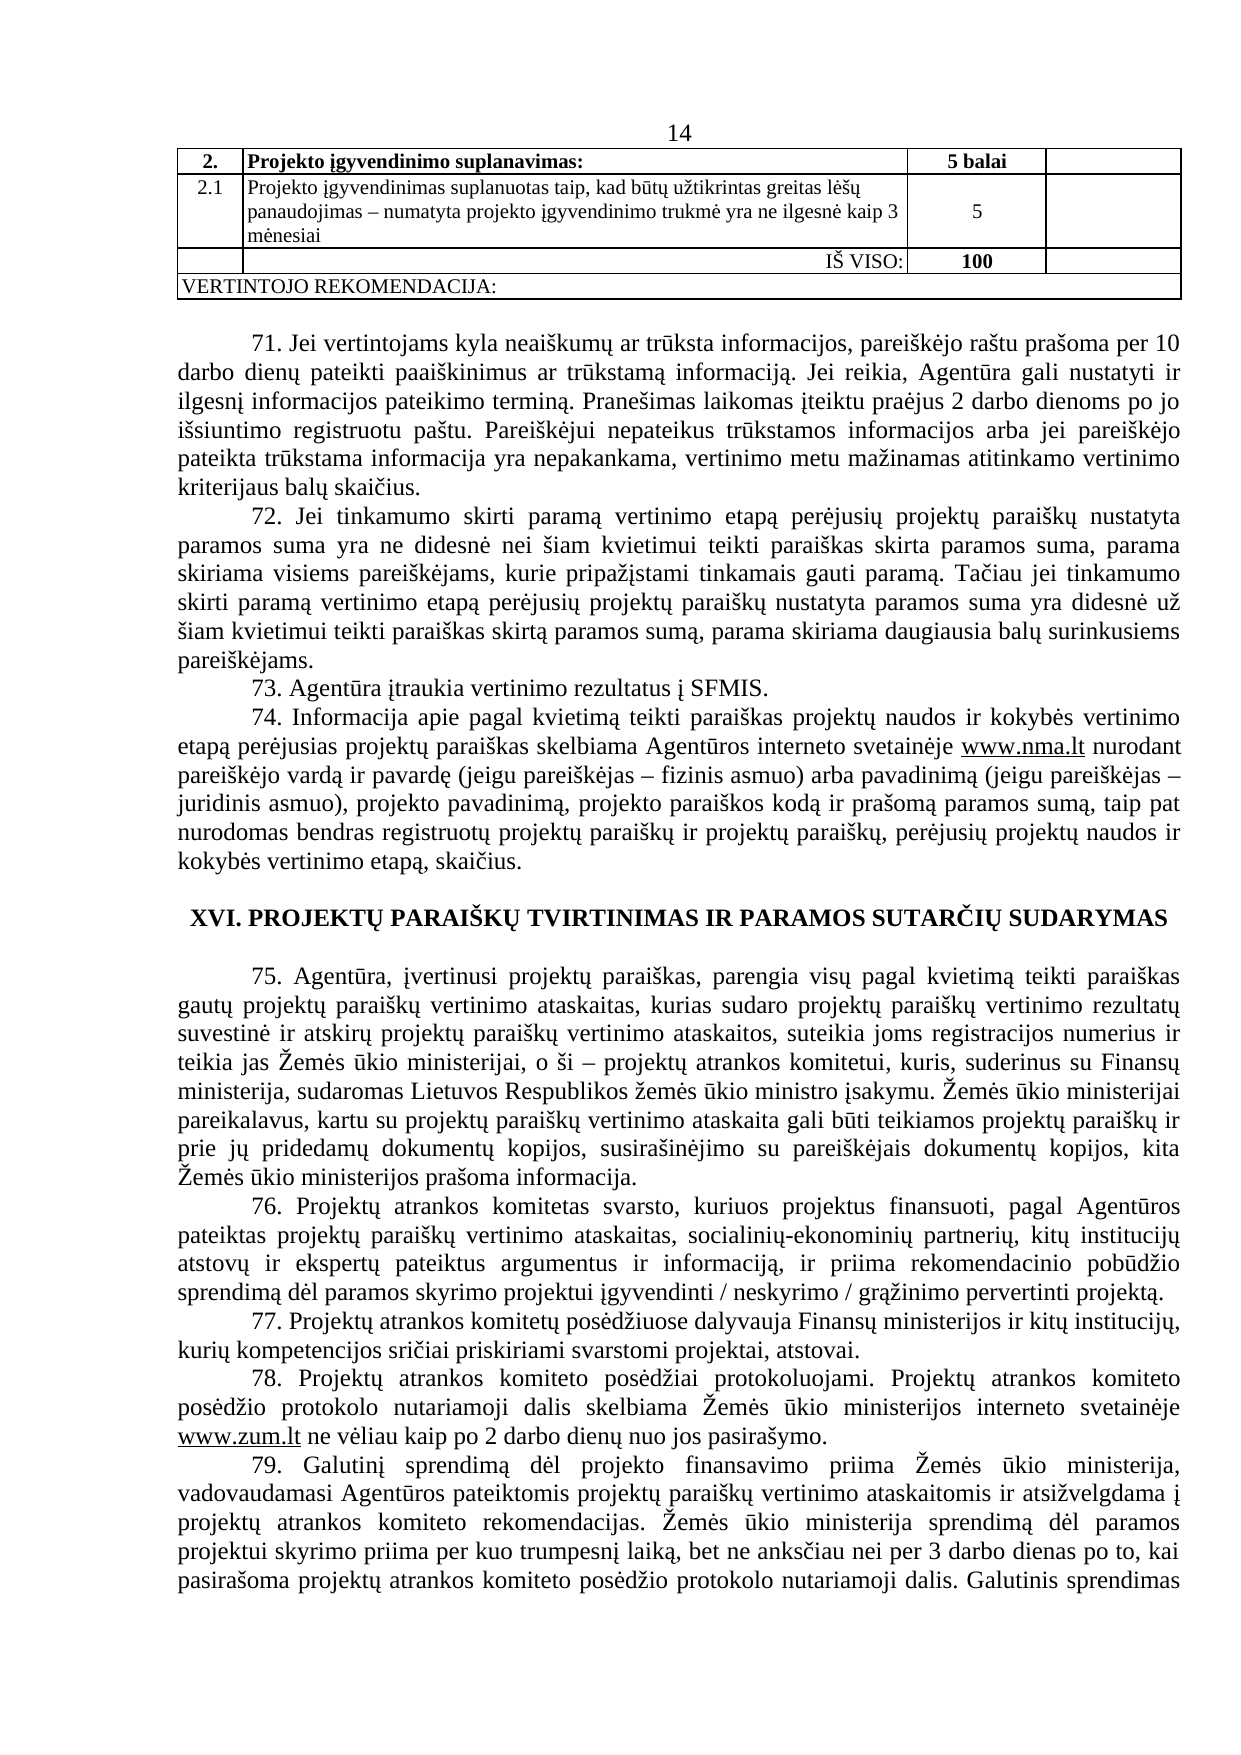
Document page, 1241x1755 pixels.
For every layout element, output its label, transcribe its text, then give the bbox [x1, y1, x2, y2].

text 76. Projektų atrankos komitetas svarsto, kuriuos projektus finansuoti, pagal Agentūros pateiktas projektų paraiškų vertinimo ataskaitas, socialinių-ekonominių partnerių, kitų institucijų atstovų ir ekspertų pateiktus argumentus ir informaciją, ir priima rekomendacinio pobūdžio sprendimą dėl paramos skyrimo projektui įgyvendinti / neskyrimo / grąžinimo pervertinti projektą. [177, 1191, 1181, 1306]
text XVI. PROJEKTŲ PARAIŠKŲ TVIRTINIMAS IR PARAMOS SUTARČIŲ SUDARYMAS [177, 903, 1181, 932]
table_cell 5 [908, 175, 1045, 247]
text 75. Agentūra, įvertinusi projektų paraiškas, parengia visų pagal kvietimą teikti paraiškas gautų projektų paraiškų vertinimo ataskaitas, kurias sudaro projektų paraiškų vertinimo rezultatų suvestinė ir atskirų projektų paraiškų vertinimo ataskaitos, suteikia joms registracijos numerius ir teikia jas Žemės ūkio ministerijai, o ši – projektų atrankos komitetui, kuris, suderinus su Finansų ministerija, sudaromas Lietuvos Respublikos žemės ūkio ministro įsakymu. Žemės ūkio ministerijai pareikalavus, kartu su projektų paraiškų vertinimo ataskaita gali būti teikiamos projektų paraiškų ir prie jų pridedamų dokumentų kopijos, susirašinėjimo su pareiškėjais dokumentų kopijos, kita Žemės ūkio ministerijos prašoma informacija. [177, 961, 1181, 1191]
table_cell 100 [908, 249, 912, 273]
text 78. Projektų atrankos komiteto posėdžiai protokoluojami. Projektų atrankos komiteto posėdžio protokolo nutariamoji dalis skelbiama Žemės ūkio ministerijos interneto svetainėje www.zum.lt ne vėliau kaip po 2 darbo dienų nuo jos pasirašymo. [177, 1363, 1181, 1450]
text 77. Projektų atrankos komitetų posėdžiuose dalyvauja Finansų ministerijos ir kitų institucijų, kurių kompetencijos sričiai priskiriami svarstomi projektai, atstovai. [177, 1306, 1181, 1363]
table_cell 2.1 [178, 175, 242, 247]
text 73. Agentūra įtraukia vertinimo rezultatus į SFMIS. [177, 673, 1181, 702]
text 79. Galutinį sprendimą dėl projekto finansavimo priima Žemės ūkio ministerija, vadovaudamasi Agentūros pateiktomis projektų paraiškų vertinimo ataskaitomis ir atsižvelgdama į projektų atrankos komiteto rekomendacijas. Žemės ūkio ministerija sprendimą dėl paramos projektui skyrimo priima per kuo trumpesnį laiką, bet ne anksčiau nei per 3 darbo dienas po to, kai pasirašoma projektų atrankos komiteto posėdžio protokolo nutariamoji dalis. Galutinis sprendimas [177, 1450, 1181, 1593]
text 71. Jei vertintojams kyla neaiškumų ar trūksta informacijos, pareiškėjo raštu prašoma per 10 darbo dienų pateikti paaiškinimus ar trūkstamą informaciją. Jei reikia, Agentūra gali nustatyti ir ilgesnį informacijos pateikimo terminą. Pranešimas laikomas įteiktu praėjus 2 darbo dienoms po jo išsiuntimo registruotu paštu. Pareiškėjui nepateikus trūkstamos informacijos arba jei pareiškėjo pateikta trūkstama informacija yra nepakankama, vertinimo metu mažinamas atitinkamo vertinimo kriterijaus balų skaičius. [177, 328, 1181, 501]
text 72. Jei tinkamumo skirti paramą vertinimo etapą perėjusių projektų paraiškų nustatyta paramos suma yra ne didesnė nei šiam kvietimui teikti paraiškas skirta paramos suma, parama skiriama visiems pareiškėjams, kurie pripažįstami tinkamais gauti paramą. Tačiau jei tinkamumo skirti paramą vertinimo etapą perėjusių projektų paraiškų nustatyta paramos suma yra didesnė už šiam kvietimui teikti paraiškas skirtą paramos sumą, parama skiriama daugiausia balų surinkusiems pareiškėjams. [177, 501, 1181, 673]
table_cell [1047, 175, 1180, 247]
text 74. Informacija apie pagal kvietimą teikti paraiškas projektų naudos ir kokybės vertinimo etapą perėjusias projektų paraiškas skelbiama Agentūros interneto svetainėje www.nma.lt nurodant pareiškėjo vardą ir pavardę (jeigu pareiškėjas – fizinis asmuo) arba pavadinimą (jeigu pareiškėjas – juridinis asmuo), projekto pavadinimą, projekto paraiškos kodą ir prašomą paramos sumą, taip pat nurodomas bendras registruotų projektų paraiškų ir projektų paraiškų, perėjusių projektų naudos ir kokybės vertinimo etapą, skaičius. [177, 702, 1181, 875]
